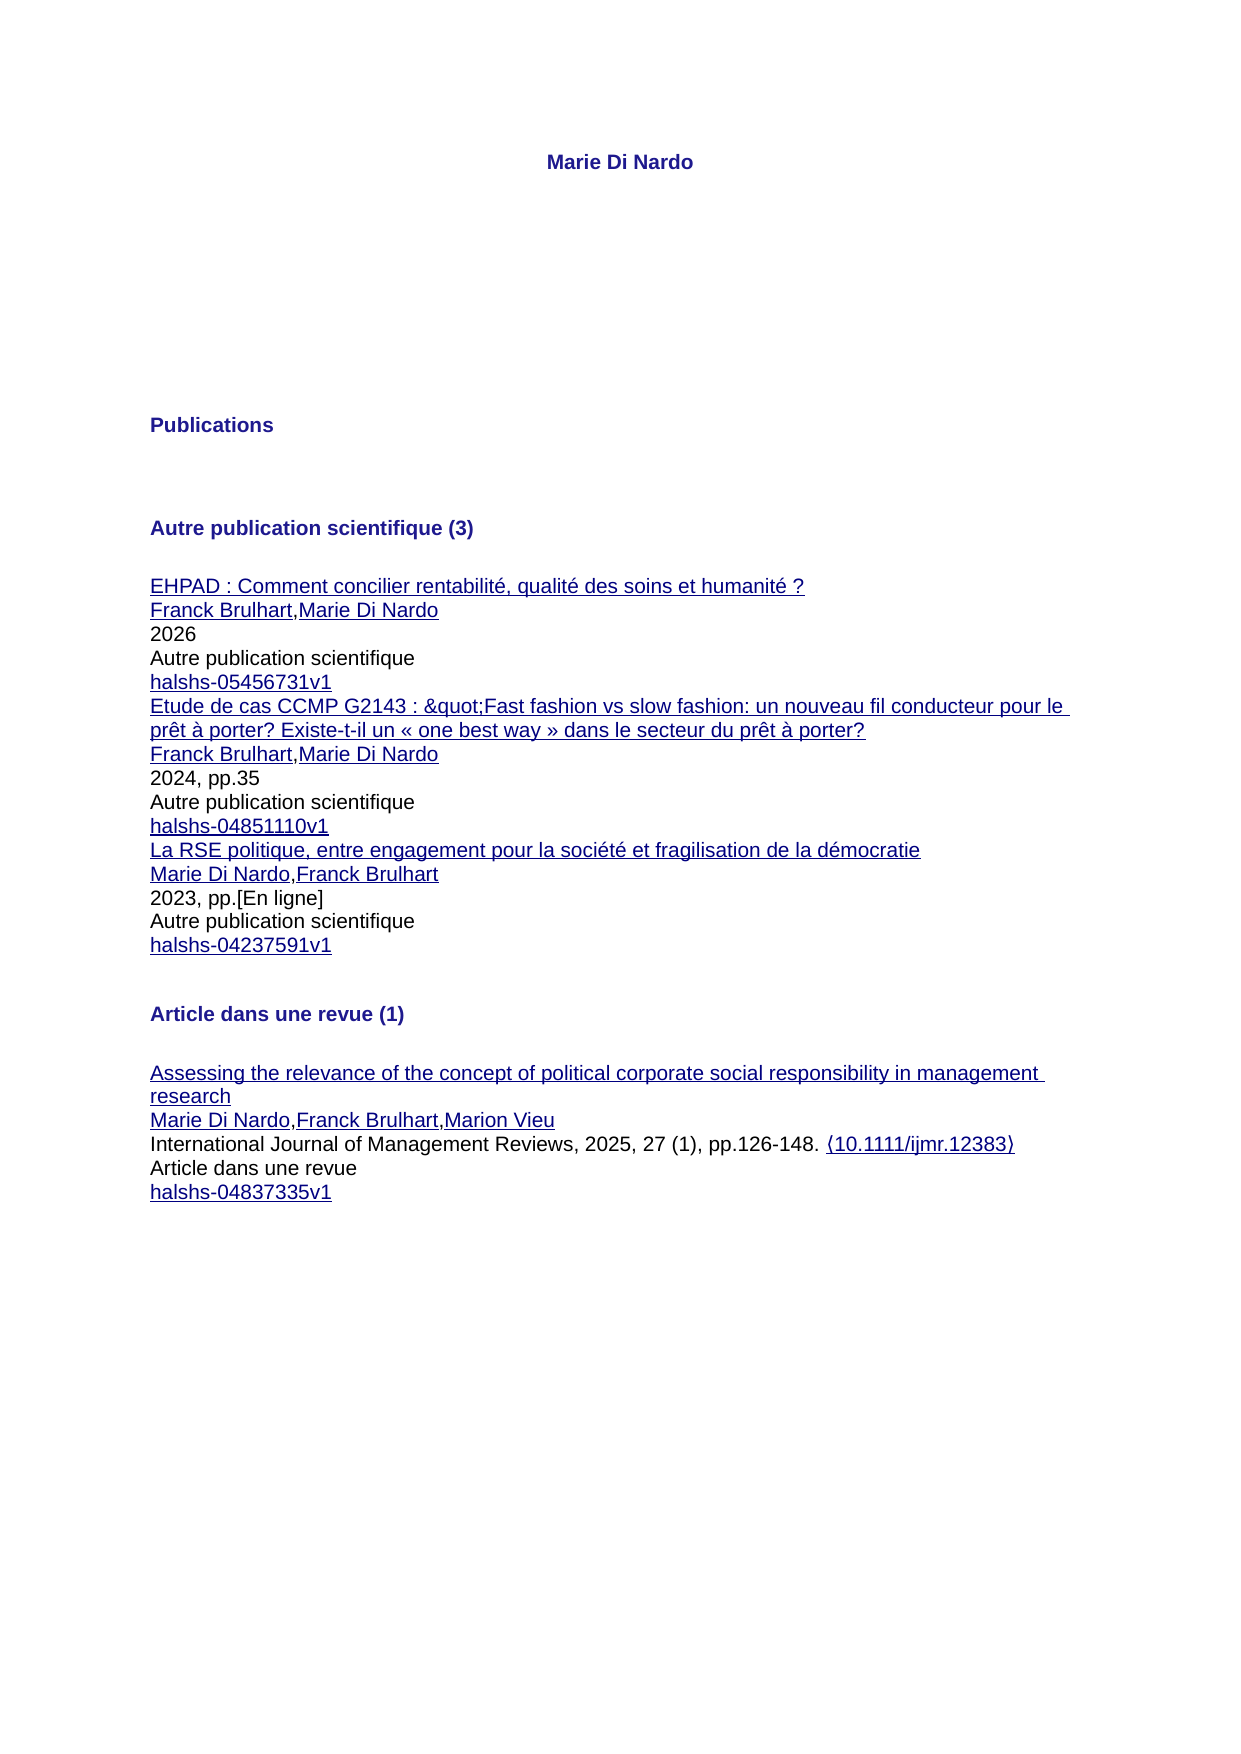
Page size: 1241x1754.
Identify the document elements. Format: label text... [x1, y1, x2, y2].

subtitle Marie Di Nardo [150, 150, 1090, 174]
table_header Assessing the relevance of the concept of political corporate social responsibility in management research Marie Di Nardo,Franck Brulhart,Marion Vieu International Journal of Management Reviews, 2025, 27 (1), pp.126-148. ⟨10.1111/ijmr.12383⟩ Article dans une revue halshs-04837335v1 [150, 1060, 1090, 1204]
table_cell Etude de cas CCMP G2143 : &quot;Fast fashion vs slow fashion: un nouveau fil conducteur pour le prêt à porter? Existe-t-il un « one best way » dans le secteur du prêt à porter? Franck Brulhart,Marie Di Nardo 2024, pp.35 Autre publication scientifique halshs-04851110v1 [150, 694, 1090, 837]
table_cell La RSE politique, entre engagement pour la société et fragilisation de la démocratie Marie Di Nardo,Franck Brulhart 2023, pp.[En ligne] Autre publication scientifique halshs-04237591v1 [150, 838, 1090, 957]
subtitle Autre publication scientifique (3) [150, 516, 1090, 539]
table_header EHPAD : Comment concilier rentabilité, qualité des soins et humanité ? Franck Brulhart,Marie Di Nardo 2026 Autre publication scientifique halshs-05456731v1 [150, 574, 1090, 694]
subtitle Article dans une revue (1) [150, 1002, 1090, 1026]
subtitle Publications [150, 412, 1090, 436]
